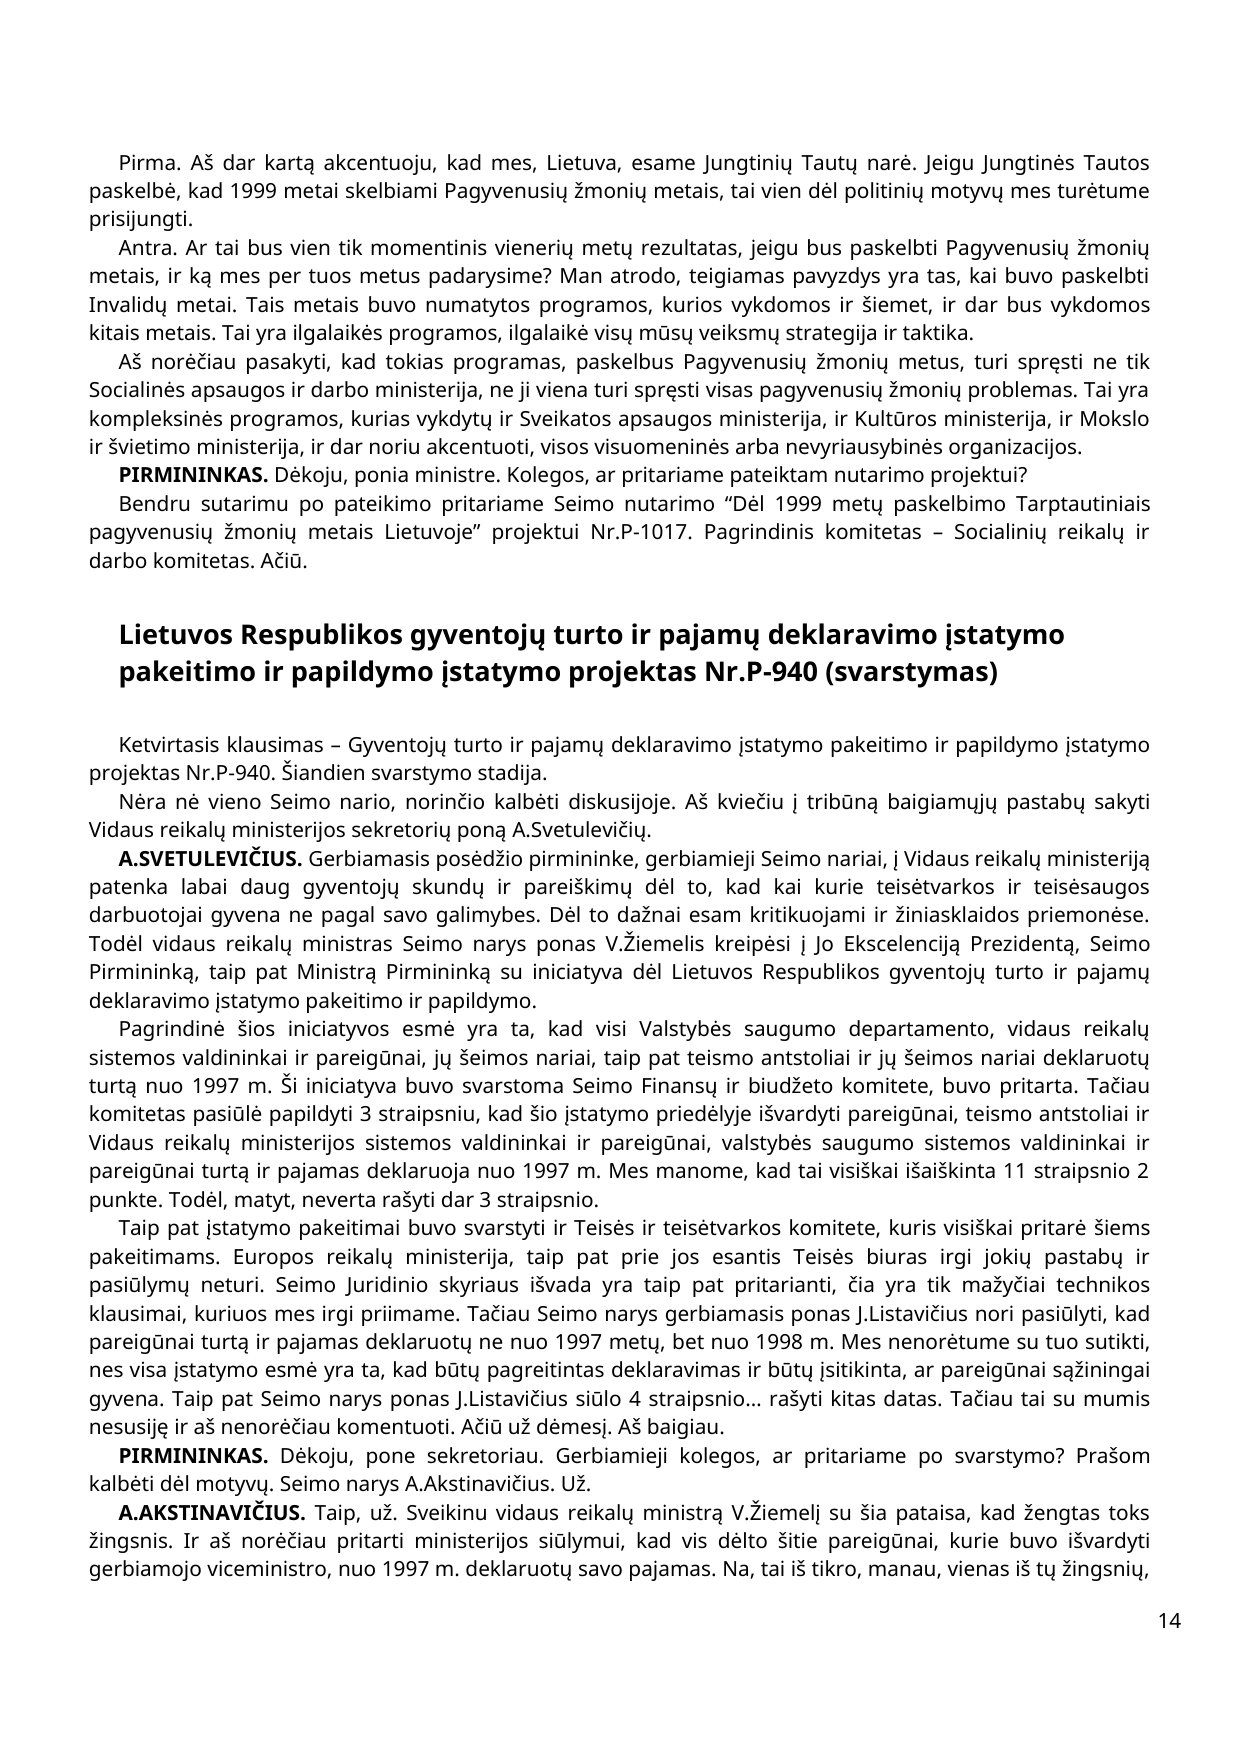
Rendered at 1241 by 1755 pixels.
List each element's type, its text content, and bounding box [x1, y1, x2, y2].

text Aš norėčiau pasakyti, kad tokias programas, paskelbus Pagyvenusių žmonių metus, turi spręsti ne tik Socialinės apsaugos ir darbo ministerija, ne ji viena turi spręsti visas pagyvenusių žmonių problemas. Tai yra kompleksinės programos, kurias vykdytų ir Sveikatos apsaugos ministerija, ir Kultūros ministerija, ir Mokslo ir švietimo ministerija, ir dar noriu akcentuoti, visos visuomeninės arba nevyriausybinės organizacijos. [89, 347, 1152, 461]
text A.SVETULEVIČIUS. Gerbiamasis posėdžio pirmininke, gerbiamieji Seimo nariai, į Vidaus reikalų ministeriją patenka labai daug gyventojų skundų ir pareiškimų dėl to, kad kai kurie teisėtvarkos ir teisėsaugos darbuotojai gyvena ne pagal savo galimybes. Dėl to dažnai esam kritikuojami ir žiniasklaidos priemonėse. Todėl vidaus reikalų ministras Seimo narys ponas V.Žiemelis kreipėsi į Jo Ekscelenciją Prezidentą, Seimo Pirmininką, taip pat Ministrą Pirmininką su iniciatyva dėl Lietuvos Respublikos gyventojų turto ir pajamų deklaravimo įstatymo pakeitimo ir papildymo. [89, 844, 1152, 1014]
text Pagrindinė šios iniciatyvos esmė yra ta, kad visi Valstybės saugumo departamento, vidaus reikalų sistemos valdininkai ir pareigūnai, jų šeimos nariai, taip pat teismo antstoliai ir jų šeimos nariai deklaruotų turtą nuo 1997 m. Ši iniciatyva buvo svarstoma Seimo Finansų ir biudžeto komitete, buvo pritarta. Tačiau komitetas pasiūlė papildyti 3 straipsniu, kad šio įstatymo priedėlyje išvardyti pareigūnai, teismo antstoliai ir Vidaus reikalų ministerijos sistemos valdininkai ir pareigūnai, valstybės saugumo sistemos valdininkai ir pareigūnai turtą ir pajamas deklaruoja nuo 1997 m. Mes manome, kad tai visiškai išaiškinta 11 straipsnio 2 punkte. Todėl, matyt, neverta rašyti dar 3 straipsnio. [89, 1014, 1152, 1213]
text Antra. Ar tai bus vien tik momentinis vienerių metų rezultatas, jeigu bus paskelbti Pagyvenusių žmonių metais, ir ką mes per tuos metus padarysime? Man atrodo, teigiamas pavyzdys yra tas, kai buvo paskelbti Invalidų metai. Tais metais buvo numatytos programos, kurios vykdomos ir šiemet, ir dar bus vykdomos kitais metais. Tai yra ilgalaikės programos, ilgalaikė visų mūsų veiksmų strategija ir taktika. [89, 233, 1152, 347]
text Pirma. Aš dar kartą akcentuoju, kad mes, Lietuva, esame Jungtinių Tautų narė. Jeigu Jungtinės Tautos paskelbė, kad 1999 metai skelbiami Pagyvenusių žmonių metais, tai vien dėl politinių motyvų mes turėtume prisijungti. [89, 148, 1152, 233]
text PIRMININKAS. Dėkoju, ponia ministre. Kolegos, ar pritariame pateiktam nutarimo projektui? [89, 461, 1152, 489]
text PIRMININKAS. Dėkoju, pone sekretoriau. Gerbiamieji kolegos, ar pritariame po svarstymo? Prašom kalbėti dėl motyvų. Seimo narys A.Akstinavičius. Už. [89, 1441, 1152, 1498]
text Bendru sutarimu po pateikimo pritariame Seimo nutarimo “Dėl 1999 metų paskelbimo Tarptautiniais pagyvenusių žmonių metais Lietuvoje” projektui Nr.P-1017. Pagrindinis komitetas – Socialinių reikalų ir darbo komitetas. Ačiū. [89, 489, 1152, 574]
text Lietuvos Respublikos gyventojų turto ir pajamų deklaravimo įstatymo pakeitimo ir papildymo įstatymo projektas Nr.P-940 (svarstymas) [118, 615, 1181, 689]
text A.AKSTINAVIČIUS. Taip, už. Sveikinu vidaus reikalų ministrą V.Žiemelį su šia pataisa, kad žengtas toks žingsnis. Ir aš norėčiau pritarti ministerijos siūlymui, kad vis dėlto šitie pareigūnai, kurie buvo išvardyti gerbiamojo viceministro, nuo 1997 m. deklaruotų savo pajamas. Na, tai iš tikro, manau, vienas iš tų žingsnių, [89, 1498, 1152, 1583]
text Ketvirtasis klausimas – Gyventojų turto ir pajamų deklaravimo įstatymo pakeitimo ir papildymo įstatymo projektas Nr.P-940. Šiandien svarstymo stadija. [89, 730, 1152, 787]
text Taip pat įstatymo pakeitimai buvo svarstyti ir Teisės ir teisėtvarkos komitete, kuris visiškai pritarė šiems pakeitimams. Europos reikalų ministerija, taip pat prie jos esantis Teisės biuras irgi jokių pastabų ir pasiūlymų neturi. Seimo Juridinio skyriaus išvada yra taip pat pritarianti, čia yra tik mažyčiai technikos klausimai, kuriuos mes irgi priimame. Tačiau Seimo narys gerbiamasis ponas J.Listavičius nori pasiūlyti, kad pareigūnai turtą ir pajamas deklaruotų ne nuo 1997 metų, bet nuo 1998 m. Mes nenorėtume su tuo sutikti, nes visa įstatymo esmė yra ta, kad būtų pagreitintas deklaravimas ir būtų įsitikinta, ar pareigūnai sąžiningai gyvena. Taip pat Seimo narys ponas J.Listavičius siūlo 4 straipsnio… rašyti kitas datas. Tačiau tai su mumis nesusiję ir aš nenorėčiau komentuoti. Ačiū už dėmesį. Aš baigiau. [89, 1213, 1152, 1441]
text Nėra nė vieno Seimo nario, norinčio kalbėti diskusijoje. Aš kviečiu į tribūną baigiamųjų pastabų sakyti Vidaus reikalų ministerijos sekretorių poną A.Svetulevičių. [89, 787, 1152, 844]
